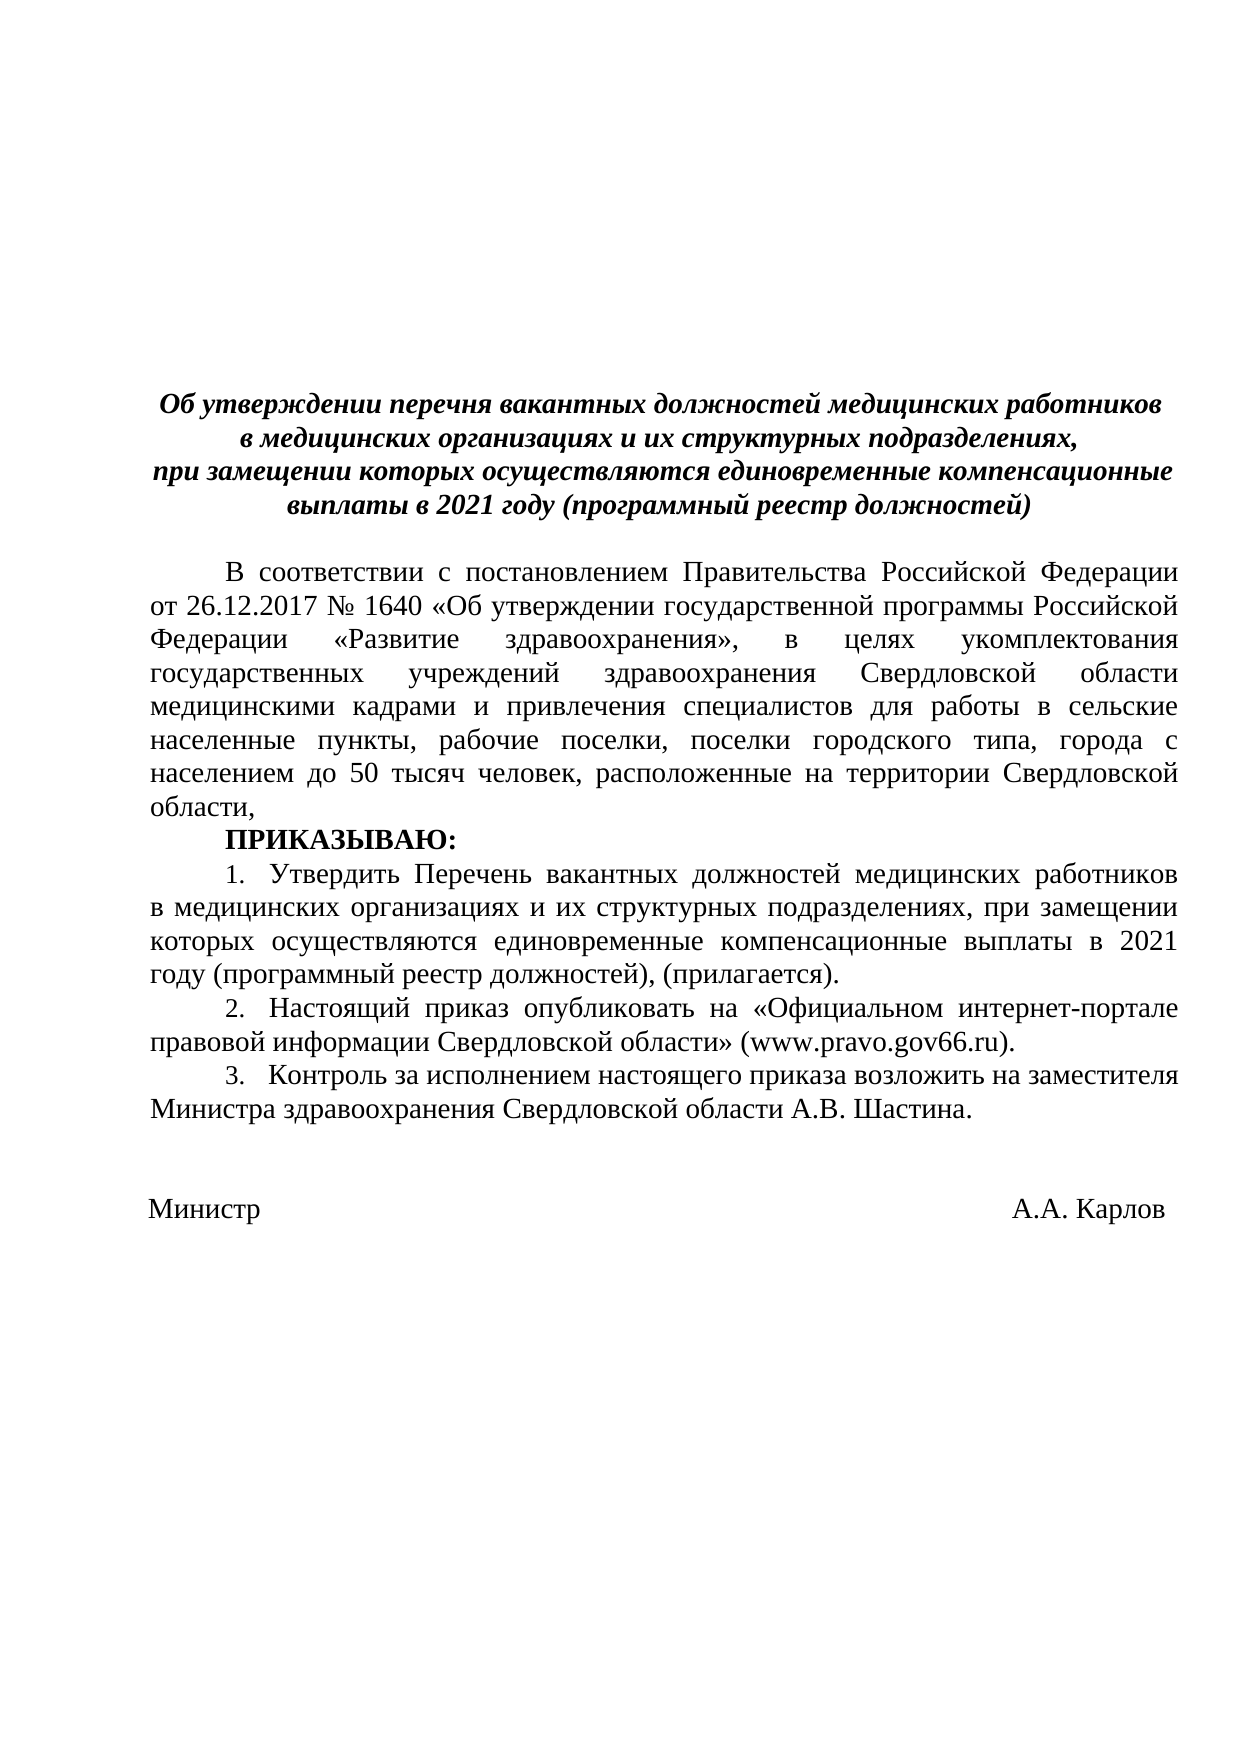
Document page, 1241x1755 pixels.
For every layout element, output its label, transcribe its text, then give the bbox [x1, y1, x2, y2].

text Министр А.А. Карлов [148, 1191, 1181, 1225]
list Настоящий приказ опубликовать на «Официальном интернет-портале правовой информации Свердловской области» (www.pravo.gov66.ru). [150, 990, 1179, 1057]
text В соответствии с постановлением Правительства Российской Федерации от 26.12.2017 № 1640 «Об утверждении государственной программы Российской Федерации «Развитие здравоохранения», в целях укомплектования государственных учреждений здравоохранения Свердловской области медицинскими кадрами и привлечения специалистов для работы в сельские населенные пункты, рабочие поселки, поселки городского типа, города с населением до 50 тысяч человек, расположенные на территории Свердловской области, [150, 554, 1179, 822]
list Контроль за исполнением настоящего приказа возложить на заместителя Министра здравоохранения Свердловской области А.В. Шастина. [150, 1057, 1179, 1124]
list Утвердить Перечень вакантных должностей медицинских работников в медицинских организациях и их структурных подразделениях, при замещении которых осуществляются единовременные компенсационные выплаты в 2021 году (программный реестр должностей), (прилагается). [150, 856, 1179, 990]
text Об утверждении перечня вакантных должностей медицинских работников в медицинских организациях и их структурных подразделениях, при замещении которых осуществляются единовременные компенсационные выплаты в 2021 году (программный реестр должностей) [148, 386, 1181, 521]
text ПРИКАЗЫВАЮ: [150, 822, 1179, 856]
